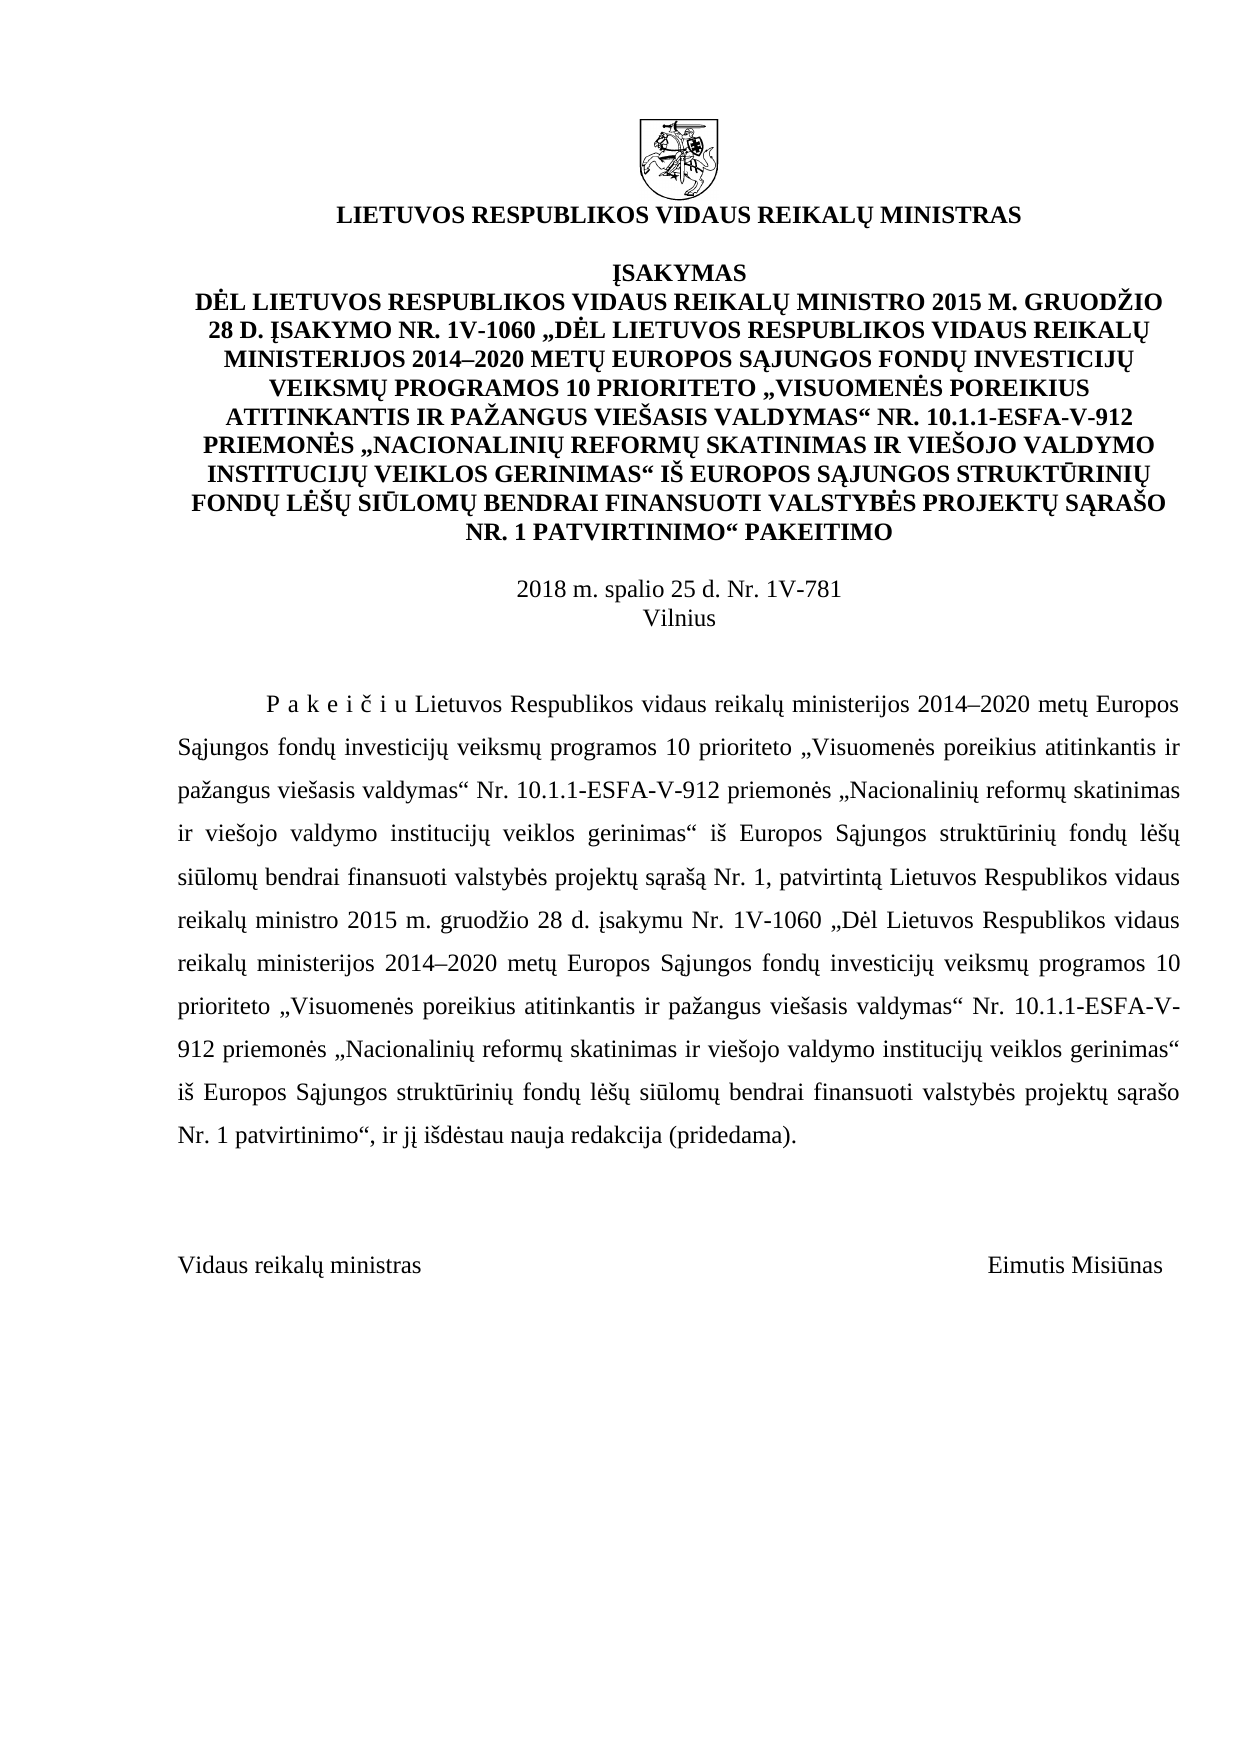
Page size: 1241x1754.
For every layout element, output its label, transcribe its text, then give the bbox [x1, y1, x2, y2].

text LIETUVOS RESPUBLIKOS VIDAUS REIKALŲ MINISTRAS [177, 200, 1181, 229]
text 2018 m. spalio 25 d. Nr. 1V-781 [177, 574, 1181, 603]
text Vidaus reikalų ministras Eimutis Misiūnas [177, 1250, 1181, 1278]
text P a k e i č i u Lietuvos Respublikos vidaus reikalų ministerijos 2014–2020 metų Europos Sąjungos fondų investicijų veiksmų programos 10 prioriteto „Visuomenės poreikius atitinkantis ir pažangus viešasis valdymas“ Nr. 10.1.1-ESFA-V-912 priemonės „Nacionalinių reformų skatinimas ir viešojo valdymo institucijų veiklos gerinimas“ iš Europos Sąjungos struktūrinių fondų lėšų siūlomų bendrai finansuoti valstybės projektų sąrašą Nr. 1, patvirtintą Lietuvos Respublikos vidaus reikalų ministro 2015 m. gruodžio 28 d. įsakymu Nr. 1V-1060 „Dėl Lietuvos Respublikos vidaus reikalų ministerijos 2014–2020 metų Europos Sąjungos fondų investicijų veiksmų programos 10 prioriteto „Visuomenės poreikius atitinkantis ir pažangus viešasis valdymas“ Nr. 10.1.1-ESFA-V-912 priemonės „Nacionalinių reformų skatinimas ir viešojo valdymo institucijų veiklos gerinimas“ iš Europos Sąjungos struktūrinių fondų lėšų siūlomų bendrai finansuoti valstybės projektų sąrašo Nr. 1 patvirtinimo“, ir jį išdėstau nauja redakcija (pridedama). [177, 689, 1181, 1149]
text ĮSAKYMAS [177, 258, 1181, 287]
text Vilnius [177, 603, 1181, 632]
text DĖL LIETUVOS RESPUBLIKOS VIDAUS REIKALŲ MINISTRO 2015 M. GRUODŽIO 28 D. ĮSAKYMO NR. 1V-1060 „DĖL LIETUVOS RESPUBLIKOS VIDAUS REIKALŲ MINISTERIJOS 2014–2020 METŲ EUROPOS SĄJUNGOS FONDŲ INVESTICIJŲ VEIKSMŲ PROGRAMOS 10 PRIORITETO „VISUOMENĖS POREIKIUS ATITINKANTIS IR PAŽANGUS VIEŠASIS VALDYMAS“ NR. 10.1.1-ESFA-V-912 PRIEMONĖS „NACIONALINIŲ REFORMŲ SKATINIMAS IR VIEŠOJO VALDYMO INSTITUCIJŲ VEIKLOS GERINIMAS“ IŠ EUROPOS SĄJUNGOS STRUKTŪRINIŲ FONDŲ LĖŠŲ SIŪLOMŲ BENDRAI FINANSUOTI VALSTYBĖS PROJEKTŲ SĄRAŠO NR. 1 PATVIRTINIMO“ PAKEITIMO [177, 287, 1181, 545]
